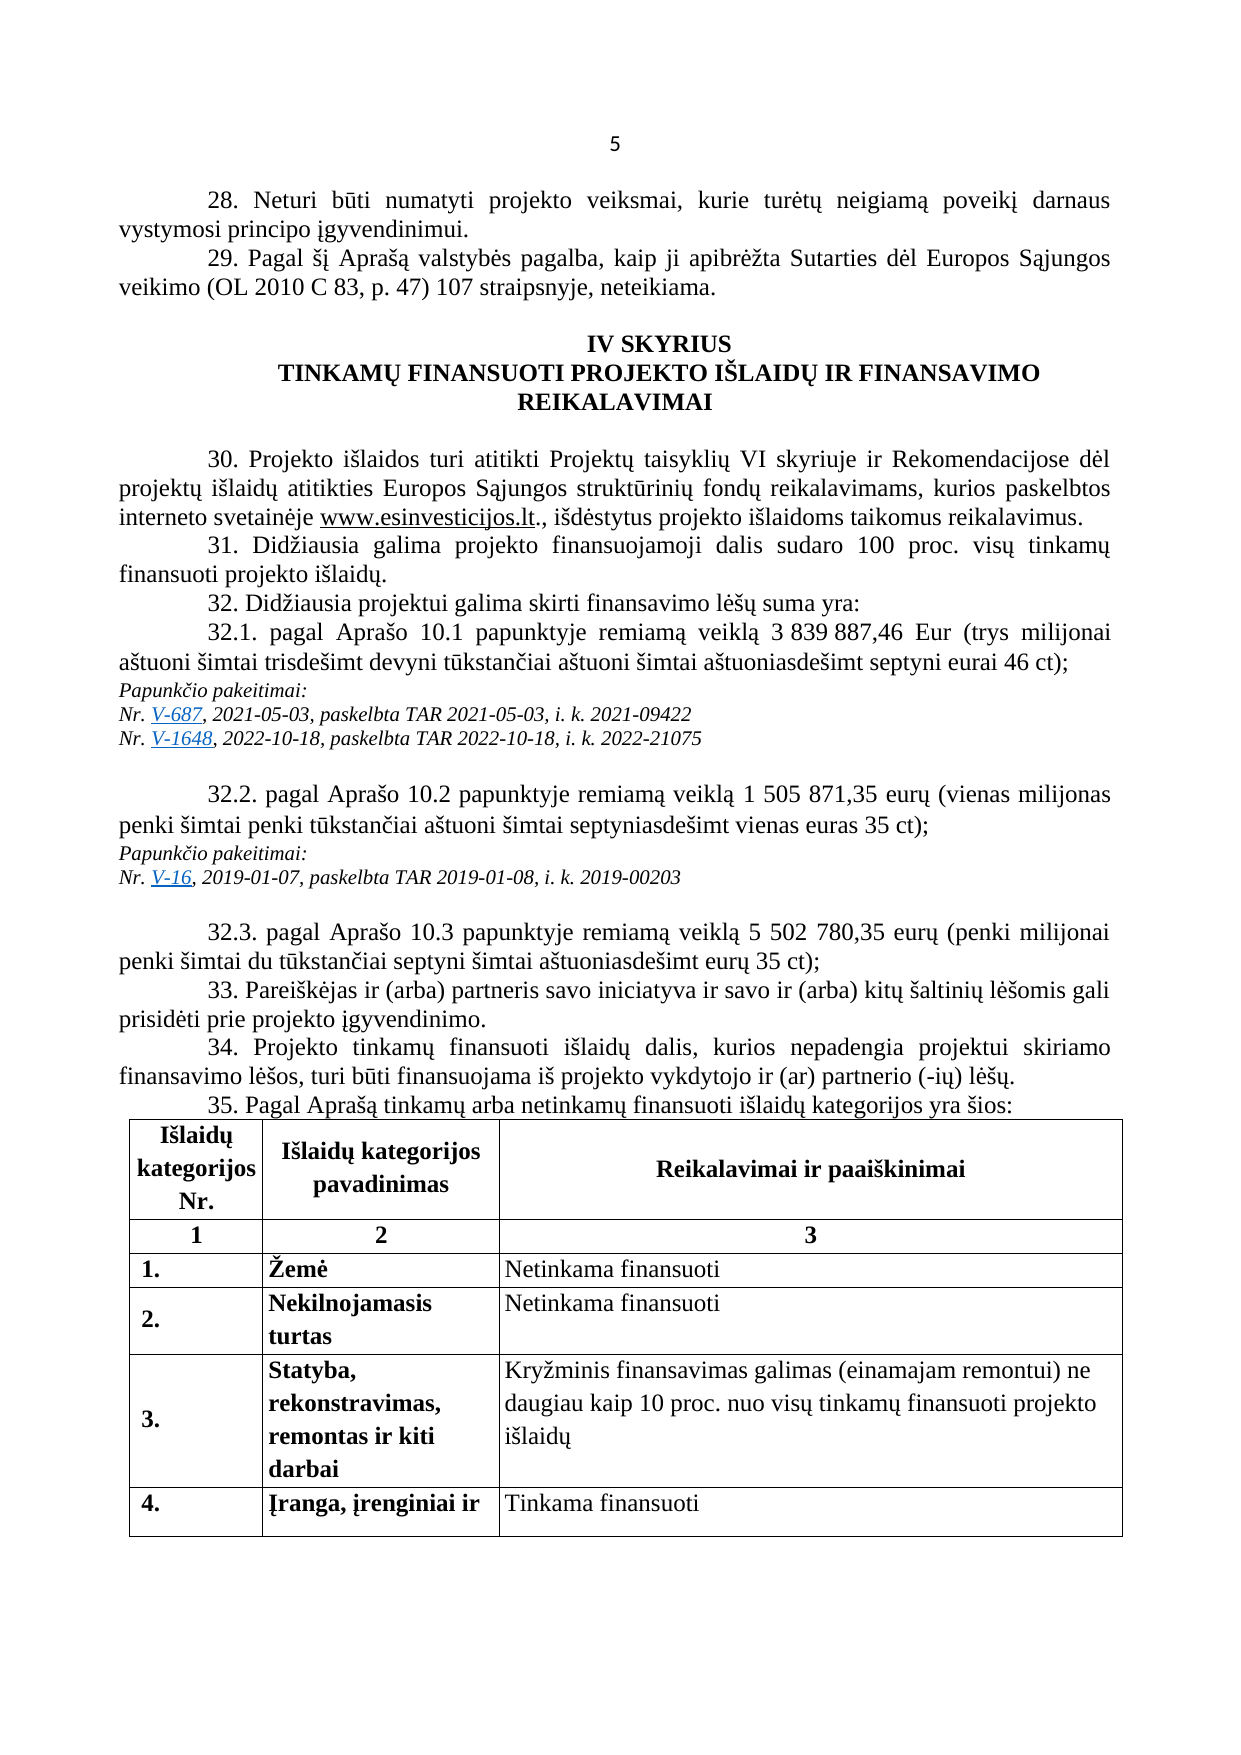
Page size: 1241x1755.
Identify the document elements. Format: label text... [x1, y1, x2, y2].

table_cell Netinkama finansuoti [500, 1254, 1122, 1287]
text 32.2. pagal Aprašo 10.2 papunktyje remiamą veiklą 1 505 871,35 eurų (vienas milijonas penki šimtai penki tūkstančiai aštuoni šimtai septyniasdešimt vienas euras 35 ct); [118, 779, 1111, 838]
text TINKAMŲ FINANSUOTI PROJEKTO IŠLAIDŲ IR FINANSAVIMO REIKALAVIMAI [118, 358, 1111, 415]
text 31. Didžiausia galima projekto finansuojamoji dalis sudaro 100 proc. visų tinkamų finansuoti projekto išlaidų. [118, 530, 1111, 588]
text 33. Pareiškėjas ir (arba) partneris savo iniciatyva ir savo ir (arba) kitų šaltinių lėšomis gali prisidėti prie projekto įgyvendinimo. [118, 975, 1111, 1032]
table_cell Tinkama finansuoti [500, 1488, 1122, 1536]
table_cell 2 [263, 1220, 499, 1253]
text Nr. V-1648, 2022-10-18, paskelbta TAR 2022-10-18, i. k. 2022-21075 [118, 726, 1111, 750]
text 32. Didžiausia projektui galima skirti finansavimo lėšų suma yra: [118, 588, 1111, 617]
table_header Reikalavimai ir paaiškinimai [500, 1120, 1122, 1219]
text Nr. V-687, 2021-05-03, paskelbta TAR 2021-05-03, i. k. 2021-09422 [118, 702, 1111, 726]
text 28. Neturi būti numatyti projekto veiksmai, kurie turėtų neigiamą poveikį darnaus vystymosi principo įgyvendinimui. [118, 185, 1111, 243]
table_cell 3. [130, 1355, 262, 1487]
text IV SKYRIUS [118, 329, 1111, 358]
table_cell 4. [130, 1488, 262, 1536]
text Nr. V-16, 2019-01-07, paskelbta TAR 2019-01-08, i. k. 2019-00203 [118, 864, 1111, 889]
text Papunkčio pakeitimai: [118, 678, 1111, 702]
text 32.3. pagal Aprašo 10.3 papunktyje remiamą veiklą 5 502 780,35 eurų (penki milijonai penki šimtai du tūkstančiai septyni šimtai aštuoniasdešimt eurų 35 ct); [118, 917, 1111, 975]
text 30. Projekto išlaidos turi atitikti Projektų taisyklių VI skyriuje ir Rekomendacijose dėl projektų išlaidų atitikties Europos Sąjungos struktūrinių fondų reikalavimams, kurios paskelbtos interneto svetainėje www.esinvesticijos.lt., išdėstytus projekto išlaidoms taikomus reikalavimus. [118, 444, 1111, 530]
table_cell Įranga, įrenginiai ir [263, 1488, 499, 1536]
table_cell Nekilnojamasis turtas [263, 1288, 499, 1354]
text 32.1. pagal Aprašo 10.1 papunktyje remiamą veiklą 3 839 887,46 Eur (trys milijonai aštuoni šimtai trisdešimt devyni tūkstančiai aštuoni šimtai aštuoniasdešimt septyni eurai 46 ct); [118, 617, 1111, 676]
table_header Išlaidų kategorijos pavadinimas [263, 1120, 499, 1219]
table_cell Netinkama finansuoti [500, 1288, 1122, 1354]
table_cell Kryžminis finansavimas galimas (einamajam remontui) ne daugiau kaip 10 proc. nuo visų tinkamų finansuoti projekto išlaidų [500, 1355, 1122, 1487]
text 29. Pagal šį Aprašą valstybės pagalba, kaip ji apibrėžta Sutarties dėl Europos Sąjungos veikimo (OL 2010 C 83, p. 47) 107 straipsnyje, neteikiama. [118, 243, 1111, 300]
table_cell 1 [130, 1220, 262, 1253]
table_cell 2. [130, 1288, 262, 1354]
table_cell 3 [500, 1220, 1122, 1253]
text 35. Pagal Aprašą tinkamų arba netinkamų finansuoti išlaidų kategorijos yra šios: [118, 1090, 1111, 1119]
table_cell Statyba, rekonstravimas, remontas ir kiti darbai [263, 1355, 499, 1487]
table_header Išlaidų kategorijos Nr. [130, 1120, 262, 1219]
text Papunkčio pakeitimai: [118, 841, 1111, 864]
table_cell 1. [130, 1254, 262, 1287]
text 34. Projekto tinkamų finansuoti išlaidų dalis, kurios nepadengia projektui skiriamo finansavimo lėšos, turi būti finansuojama iš projekto vykdytojo ir (ar) partnerio (-ių) lėšų. [118, 1032, 1111, 1090]
table_cell Žemė [263, 1254, 499, 1287]
